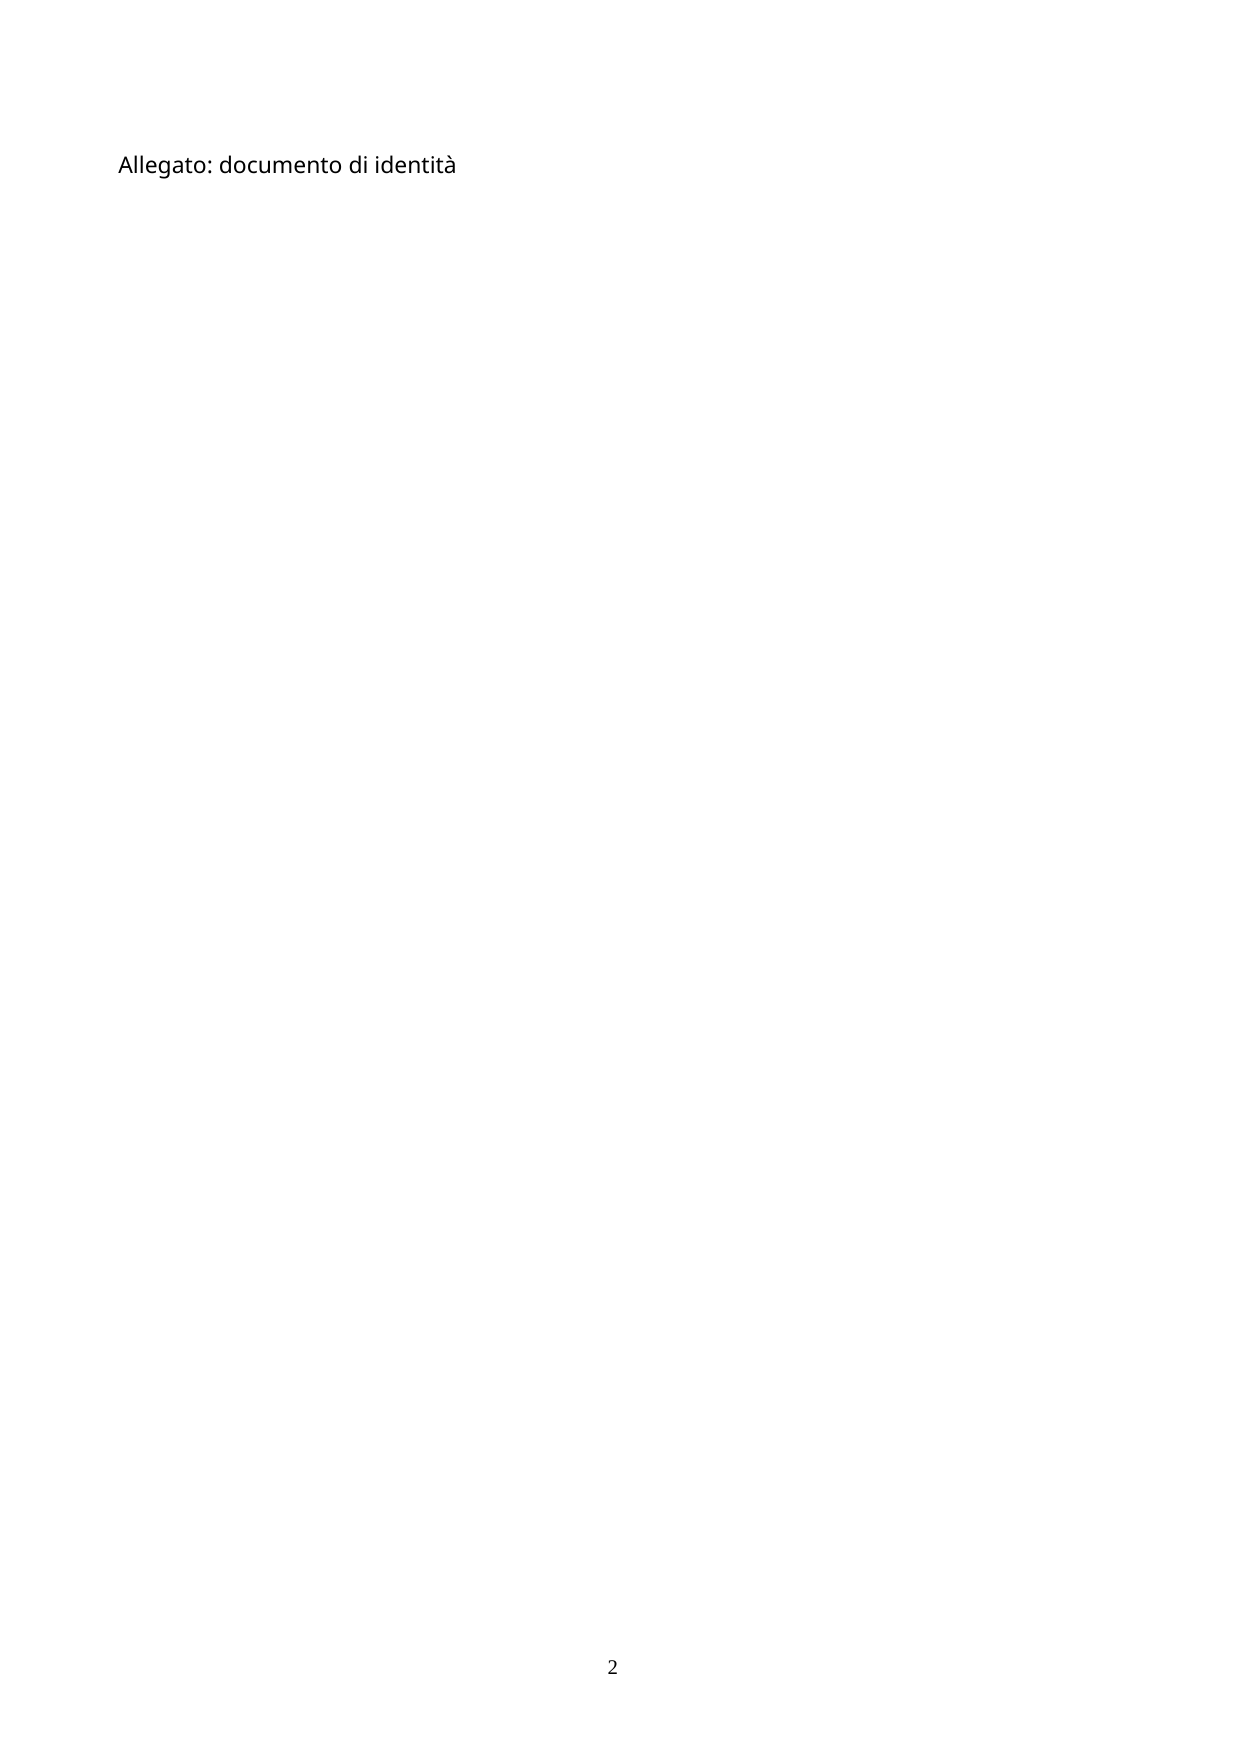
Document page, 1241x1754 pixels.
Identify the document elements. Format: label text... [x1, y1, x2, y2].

text Allegato: documento di identità [118, 149, 1113, 181]
